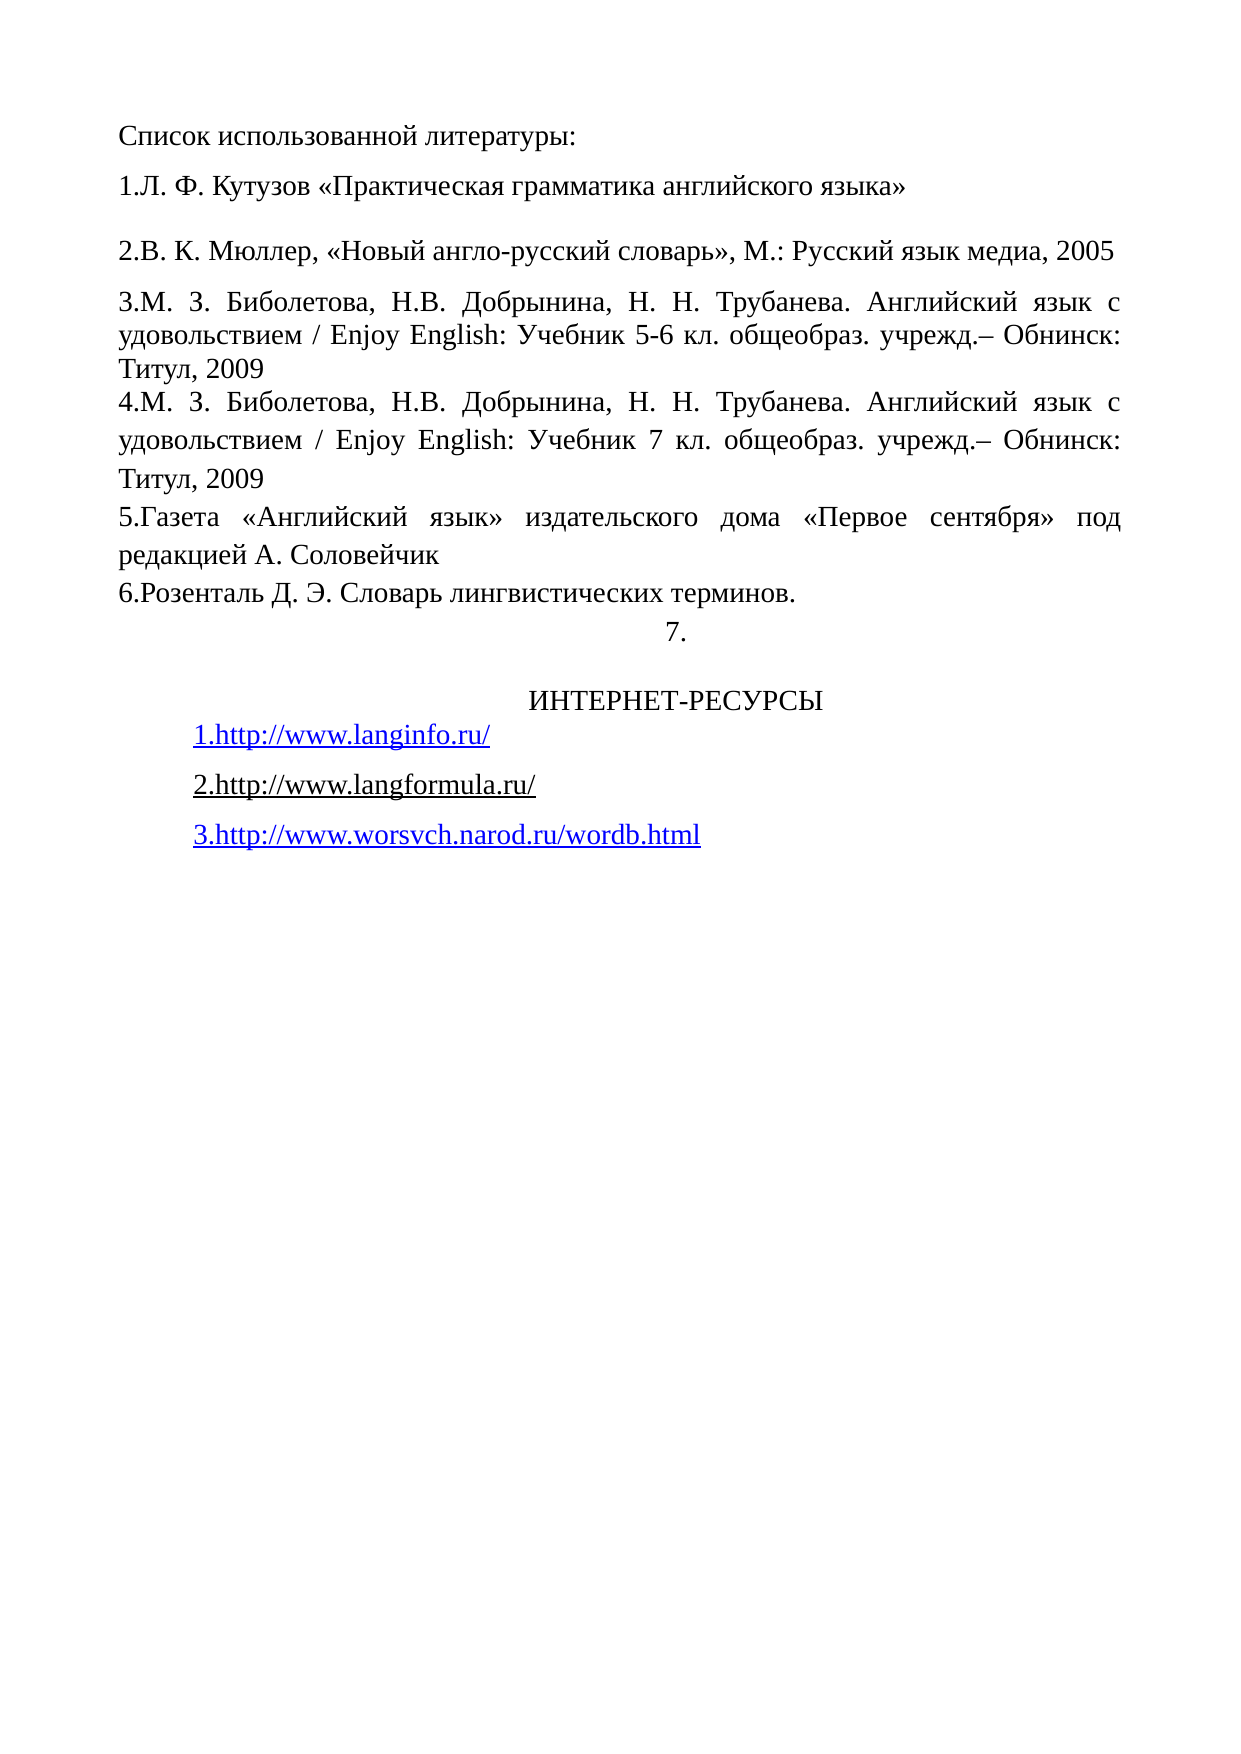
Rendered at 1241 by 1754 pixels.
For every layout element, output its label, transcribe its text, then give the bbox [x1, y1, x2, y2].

list 3.http://www.worsvch.narod.ru/wordb.html [193, 817, 1122, 851]
list 2.http://www.langformula.ru/ [193, 767, 1122, 801]
text ИНТЕРНЕТ-РЕСУРСЫ [156, 682, 1122, 717]
text Список использованной литературы: [118, 118, 1122, 152]
list Розенталь Д. Э. Словарь лингвистических терминов. [118, 575, 1122, 609]
list Л. Ф. Кутузов «Практическая грамматика английского языка» [118, 168, 1122, 202]
list В. К. Мюллер, «Новый англо-русский словарь», М.: Русский язык медиа, 2005 [118, 233, 1122, 267]
list 1.http://www.langinfo.ru/ [193, 717, 1122, 750]
list М. З. Биболетова, Н.В. Добрынина, Н. Н. Трубанева. Английский язык с удовольствием / Enjoy English: Учебник 7 кл. общеобраз. учрежд.– Обнинск: Титул, 2009 [118, 384, 1122, 494]
list Газета «Английский язык» издательского дома «Первое сентября» под редакцией А. Соловейчик [118, 499, 1122, 571]
list М. З. Биболетова, Н.В. Добрынина, Н. Н. Трубанева. Английский язык с удовольствием / Enjoy English: Учебник 5-6 кл. общеобраз. учрежд.– Обнинск: Титул, 2009 [118, 284, 1122, 384]
